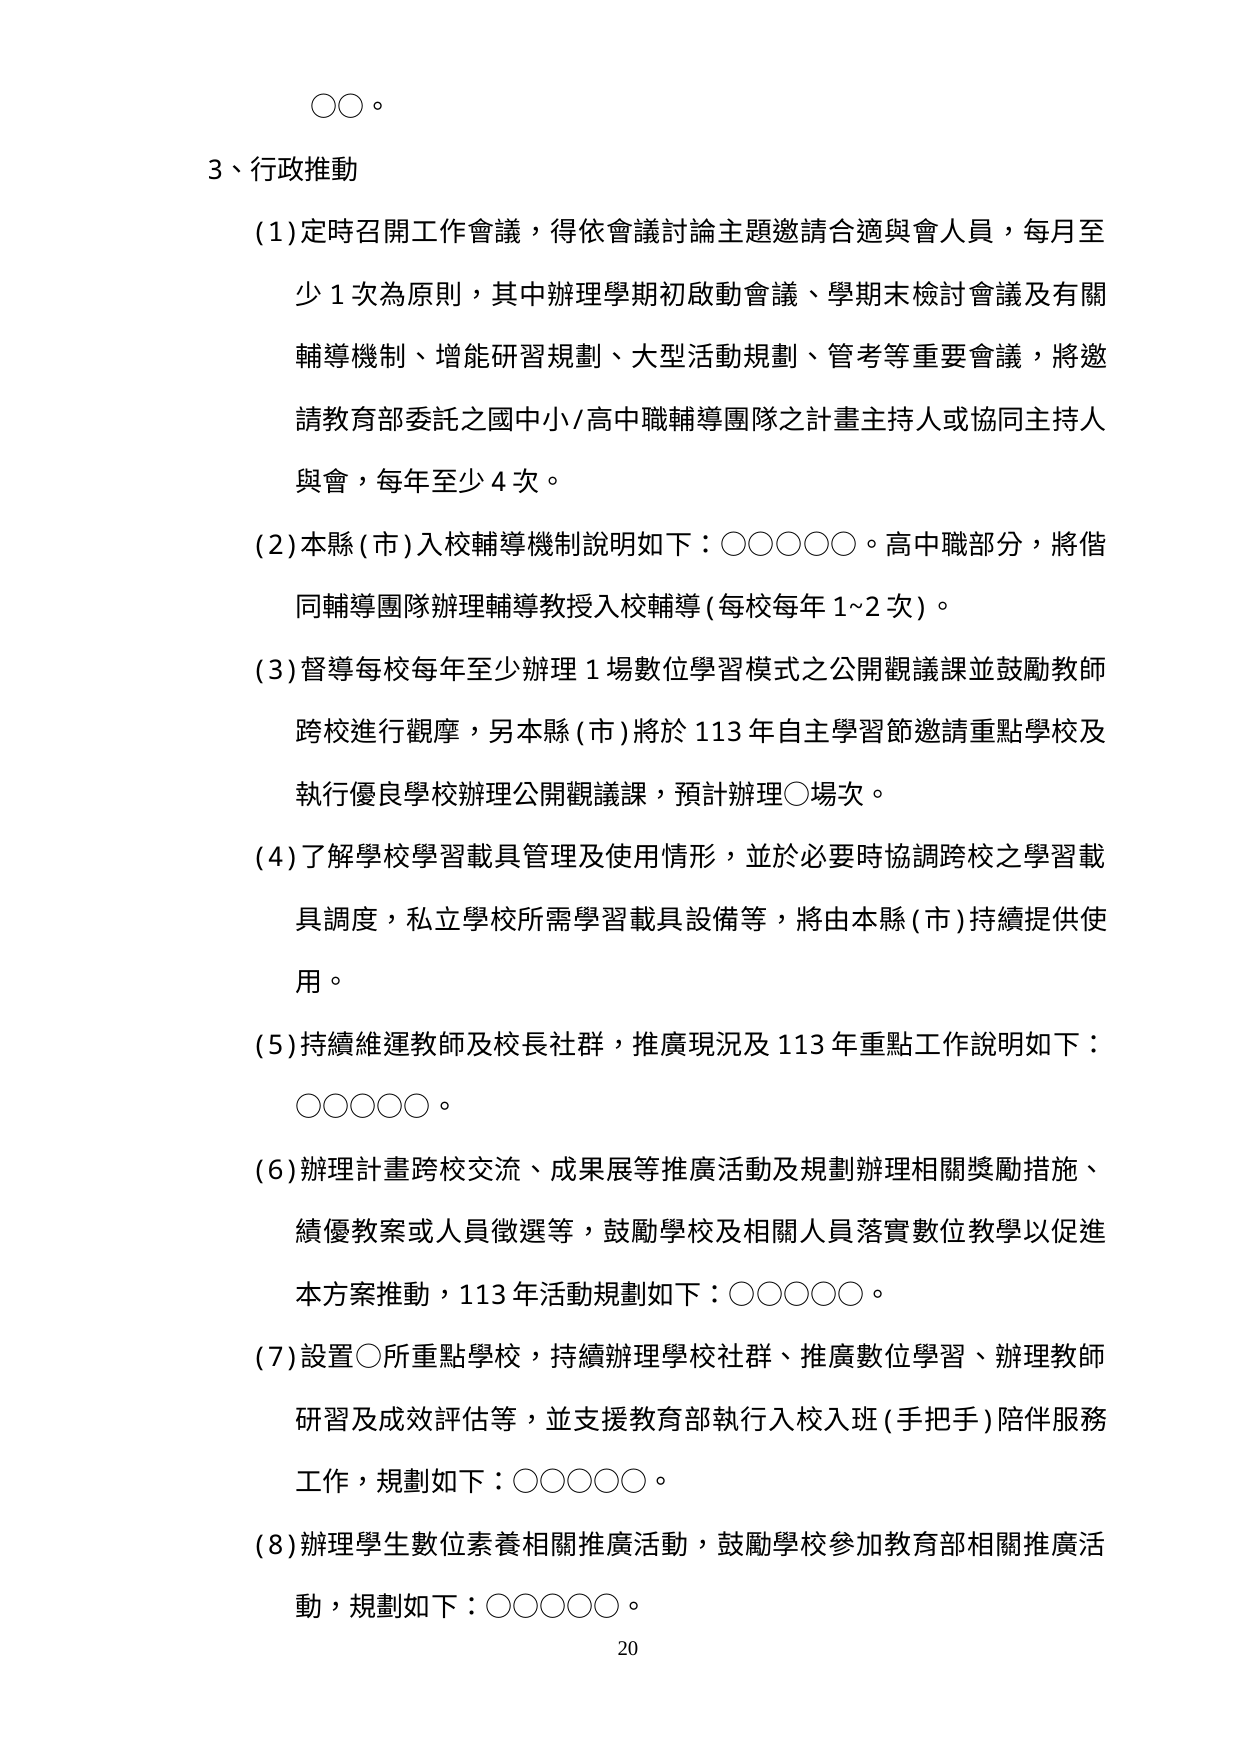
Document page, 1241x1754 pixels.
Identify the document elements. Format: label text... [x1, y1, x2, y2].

list 行政推動 [207, 126, 1107, 188]
list 了解學校學習載具管理及使用情形，並於必要時協調跨校之學習載具調度，私立學校所需學習載具設備等，將由本縣(市)持續提供使用。 [251, 813, 1107, 1001]
list 設置○所重點學校，持續辦理學校社群、推廣數位學習、辦理教師研習及成效評估等，並支援教育部執行入校入班(手把手)陪伴服務工作，規劃如下：○○○○○。 [251, 1313, 1107, 1501]
list 數位學習推動辦公室組織架構(含成員工作執掌)說明如下：○○○○○。 [251, 63, 1107, 126]
list 持續維運教師及校長社群，推廣現況及113年重點工作說明如下：○○○○○。 [251, 1001, 1107, 1126]
list 定時召開工作會議，得依會議討論主題邀請合適與會人員，每月至少1次為原則，其中辦理學期初啟動會議、學期末檢討會議及有關輔導機制、增能研習規劃、大型活動規劃、管考等重要會議，將邀請教育部委託之國中小/高中職輔導團隊之計畫主持人或協同主持人與會，每年至少4次。 [251, 188, 1107, 501]
list 督導每校每年至少辦理1場數位學習模式之公開觀議課並鼓勵教師跨校進行觀摩，另本縣(市)將於113年自主學習節邀請重點學校及執行優良學校辦理公開觀議課，預計辦理○場次。 [251, 626, 1107, 813]
list 辦理學生數位素養相關推廣活動，鼓勵學校參加教育部相關推廣活動，規劃如下：○○○○○。 [251, 1501, 1107, 1626]
list 辦理計畫跨校交流、成果展等推廣活動及規劃辦理相關獎勵措施、績優教案或人員徵選等，鼓勵學校及相關人員落實數位教學以促進本方案推動，113年活動規劃如下：○○○○○。 [251, 1126, 1107, 1313]
list 本縣(市)入校輔導機制說明如下：○○○○○。高中職部分，將偕同輔導團隊辦理輔導教授入校輔導(每校每年1~2次)。 [251, 501, 1107, 626]
